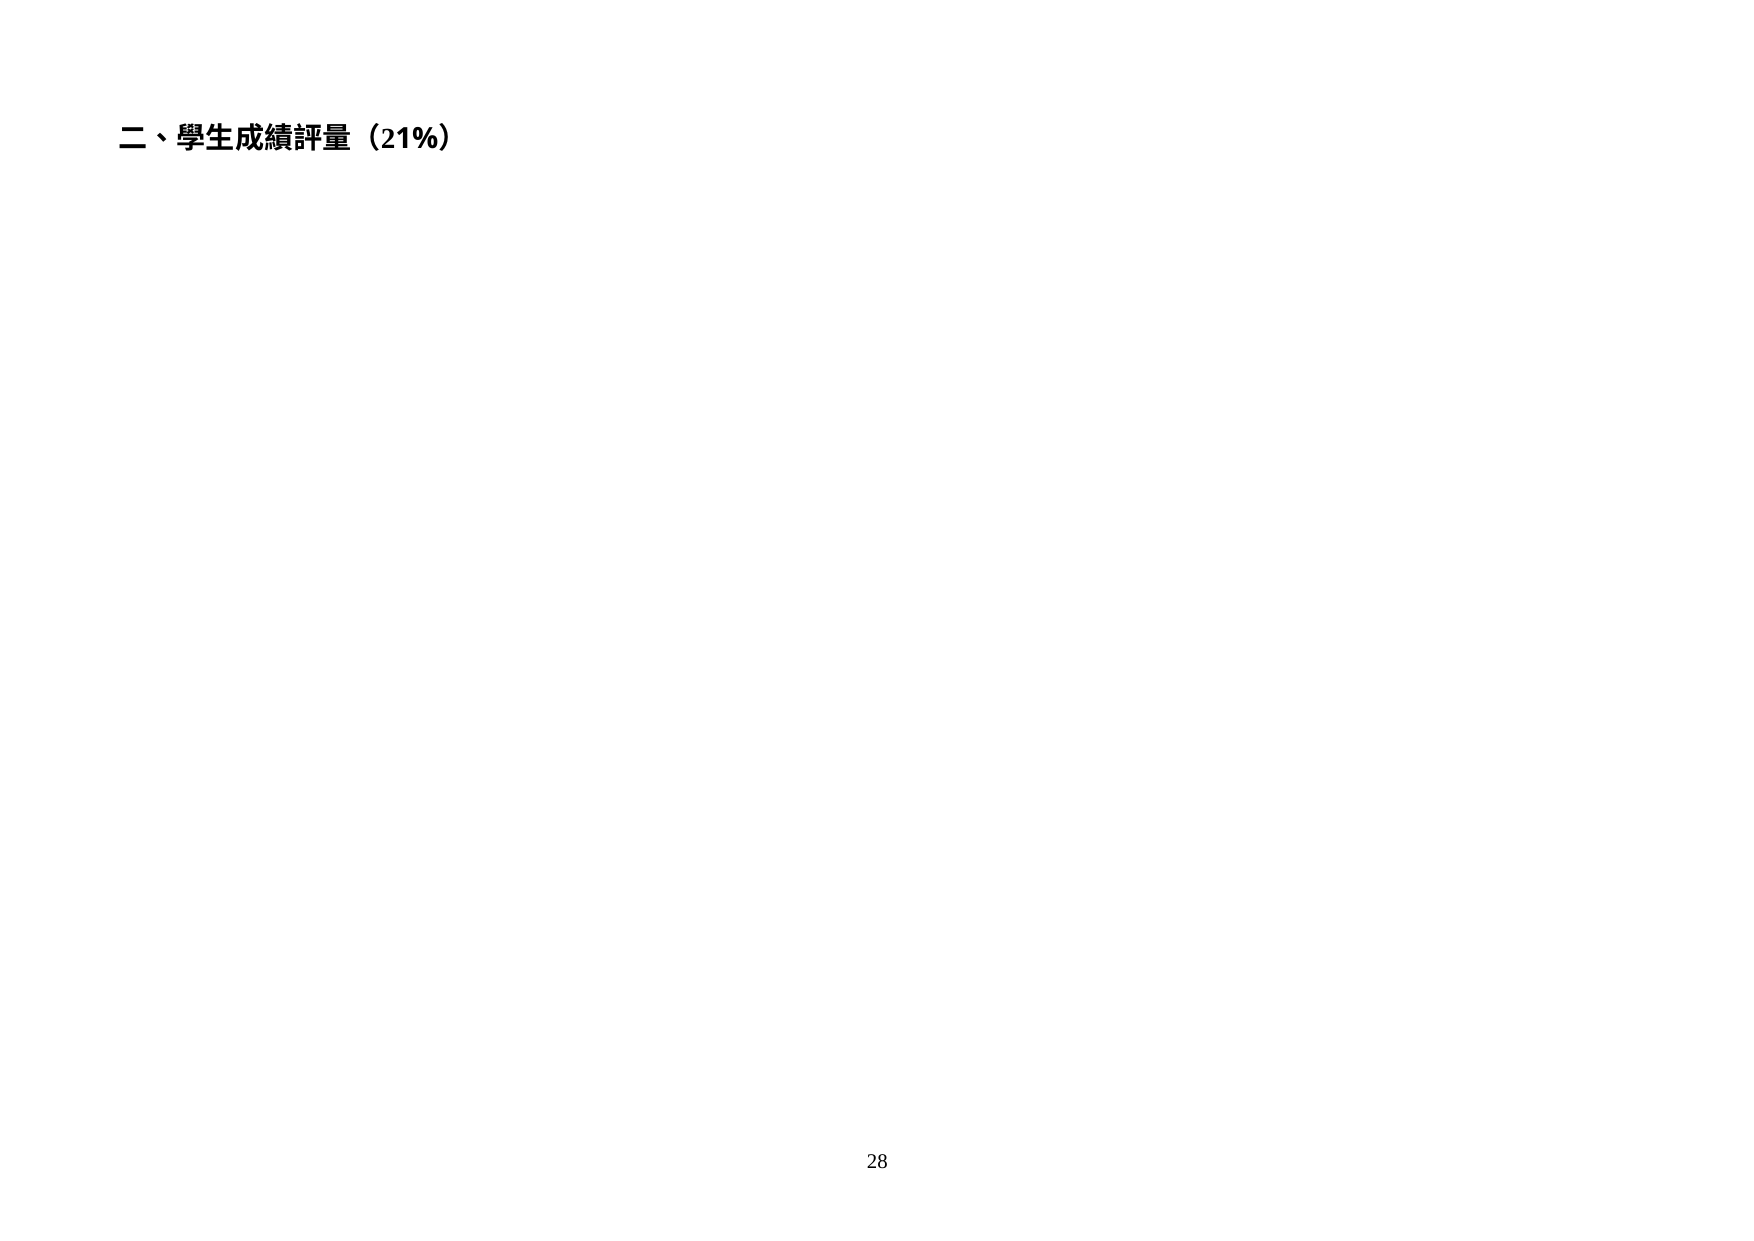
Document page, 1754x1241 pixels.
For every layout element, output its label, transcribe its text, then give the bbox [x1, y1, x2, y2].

text 二、學生成績評量（21%） [118, 92, 1636, 167]
